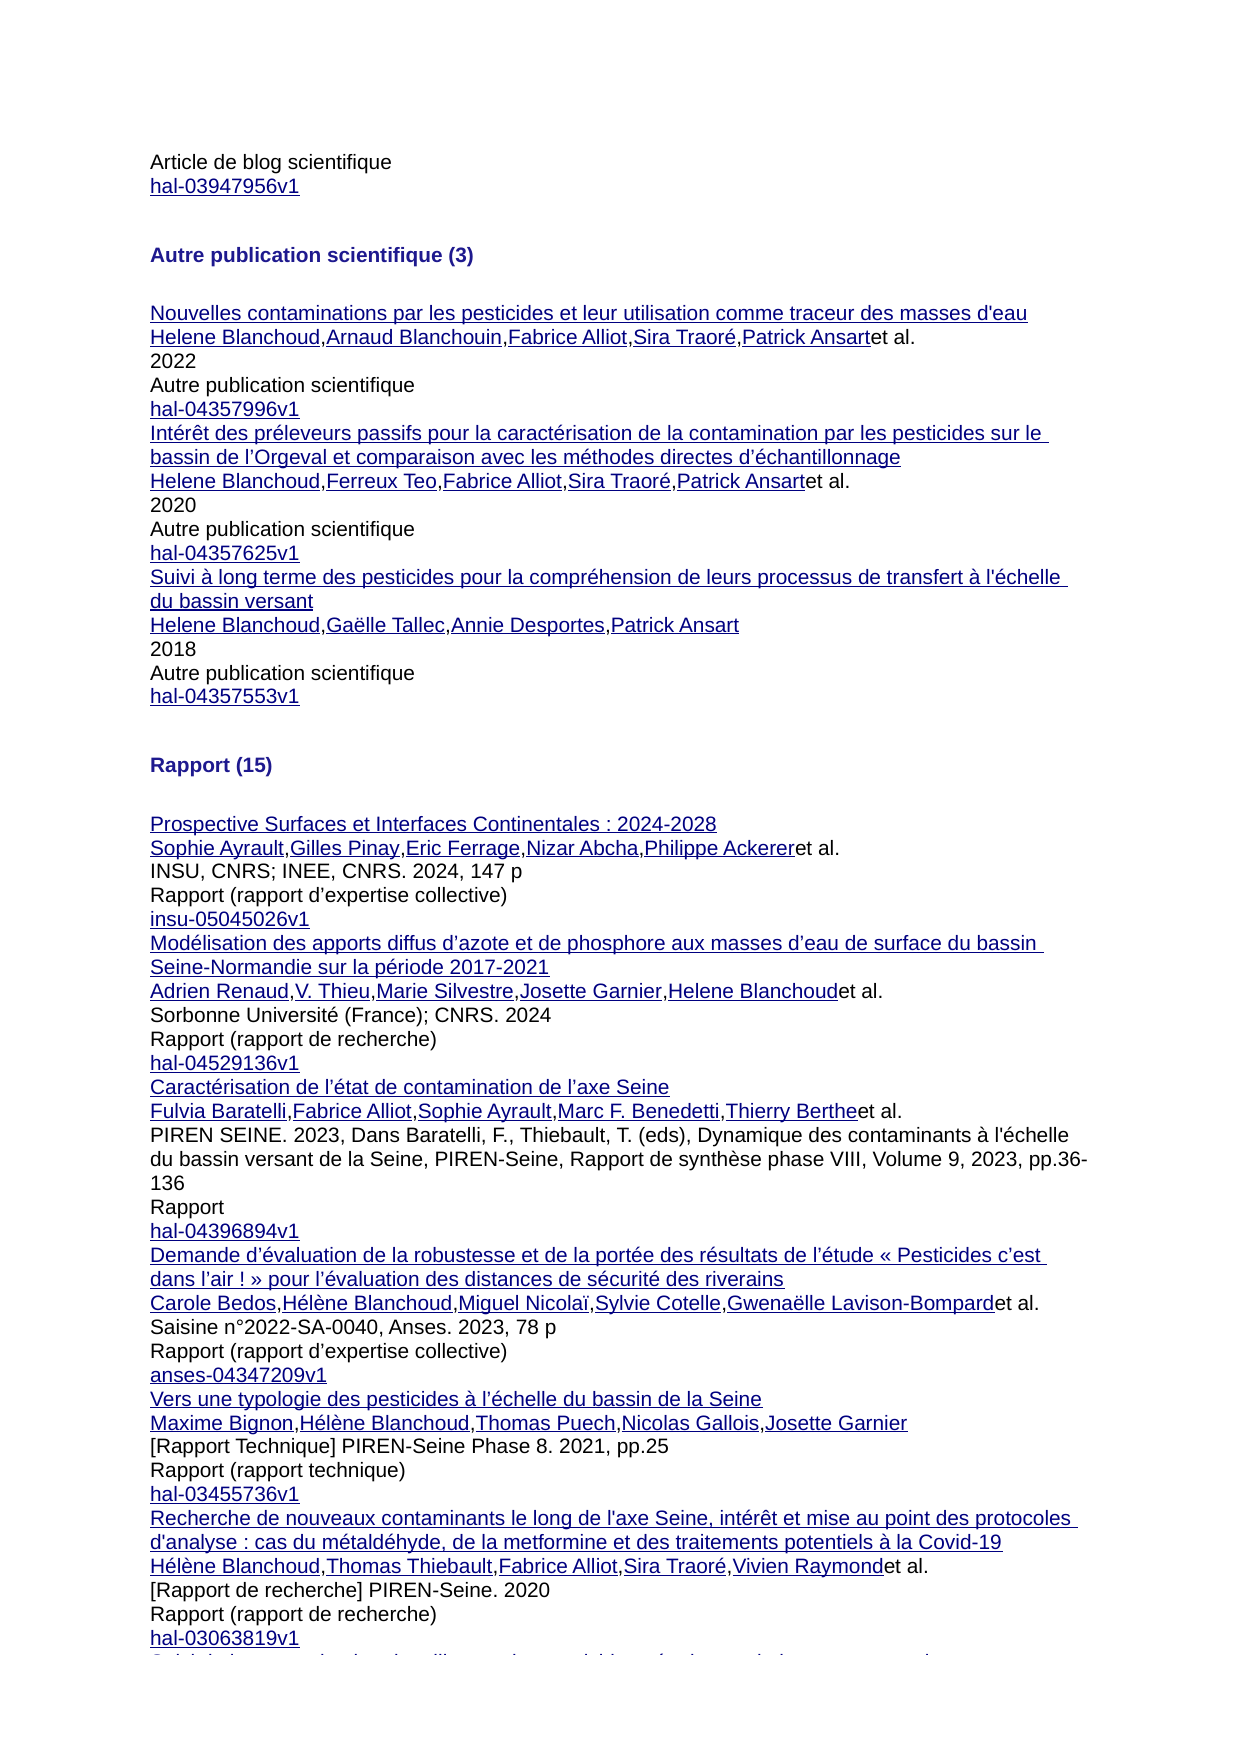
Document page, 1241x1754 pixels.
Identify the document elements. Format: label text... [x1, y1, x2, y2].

table_cell Vers une typologie des pesticides à l’échelle du bassin de la Seine Maxime Bignon,Hélène Blanchoud,Thomas Puech,Nicolas Gallois,Josette Garnier [Rapport Technique] PIREN-Seine Phase 8. 2021, pp.25 Rapport (rapport technique) hal-03455736v1 [150, 1386, 1090, 1506]
table_cell Recherche de nouveaux contaminants le long de l'axe Seine, intérêt et mise au point des protocoles d'analyse : cas du métaldéhyde, de la metformine et des traitements potentiels à la Covid-19 Hélène Blanchoud,Thomas Thiebault,Fabrice Alliot,Sira Traoré,Vivien Raymondet al. [Rapport de recherche] PIREN-Seine. 2020 Rapport (rapport de recherche) hal-03063819v1 [150, 1506, 1090, 1650]
table_cell Demande d’évaluation de la robustesse et de la portée des résultats de l’étude « Pesticides c’est dans l’air ! » pour l’évaluation des distances de sécurité des riverains Carole Bedos,Hélène Blanchoud,Miguel Nicolaï,Sylvie Cotelle,Gwenaëlle Lavison-Bompardet al. Saisine n°2022-SA-0040, Anses. 2023, 78 p Rapport (rapport d’expertise collective) anses-04347209v1 [150, 1243, 1090, 1386]
table_cell Intérêt des préleveurs passifs pour la caractérisation de la contamination par les pesticides sur le bassin de l’Orgeval et comparaison avec les méthodes directes d’échantillonnage Helene Blanchoud,Ferreux Teo,Fabrice Alliot,Sira Traoré,Patrick Ansartet al. 2020 Autre publication scientifique hal-04357625v1 [150, 421, 1090, 564]
table_header Nouvelles contaminations par les pesticides et leur utilisation comme traceur des masses d'eau Helene Blanchoud,Arnaud Blanchouin,Fabrice Alliot,Sira Traoré,Patrick Ansartet al. 2022 Autre publication scientifique hal-04357996v1 [150, 301, 1090, 421]
table_cell Caractérisation de l’état de contamination de l’axe Seine Fulvia Baratelli,Fabrice Alliot,Sophie Ayrault,Marc F. Benedetti,Thierry Bertheet al. PIREN SEINE. 2023, Dans Baratelli, F., Thiebault, T. (eds), Dynamique des contaminants à l'échelle du bassin versant de la Seine, PIREN-Seine, Rapport de synthèse phase VIII, Volume 9, 2023, pp.36-136 Rapport hal-04396894v1 [150, 1075, 1090, 1243]
subtitle Autre publication scientifique (3) [150, 243, 1090, 267]
table_cell Modélisation des apports diffus d’azote et de phosphore aux masses d’eau de surface du bassin Seine-Normandie sur la période 2017-2021 Adrien Renaud,V. Thieu,Marie Silvestre,Josette Garnier,Helene Blanchoudet al. Sorbonne Université (France); CNRS. 2024 Rapport (rapport de recherche) hal-04529136v1 [150, 931, 1090, 1075]
table_header Prospective Surfaces et Interfaces Continentales : 2024-2028 Sophie Ayrault,Gilles Pinay,Eric Ferrage,Nizar Abcha,Philippe Ackereret al. INSU, CNRS; INEE, CNRS. 2024, 147 p Rapport (rapport d’expertise collective) insu-05045026v1 [150, 811, 1090, 931]
subtitle Rapport (15) [150, 753, 1090, 777]
table_cell Suivi à long terme des pesticides pour la compréhension de leurs processus de transfert à l'échelle du bassin versant Helene Blanchoud,Gaëlle Tallec,Annie Desportes,Patrick Ansart 2018 Autre publication scientifique hal-04357553v1 [150, 565, 1090, 708]
table_cell Article de blog scientifique hal-03947956v1 [150, 150, 1090, 198]
